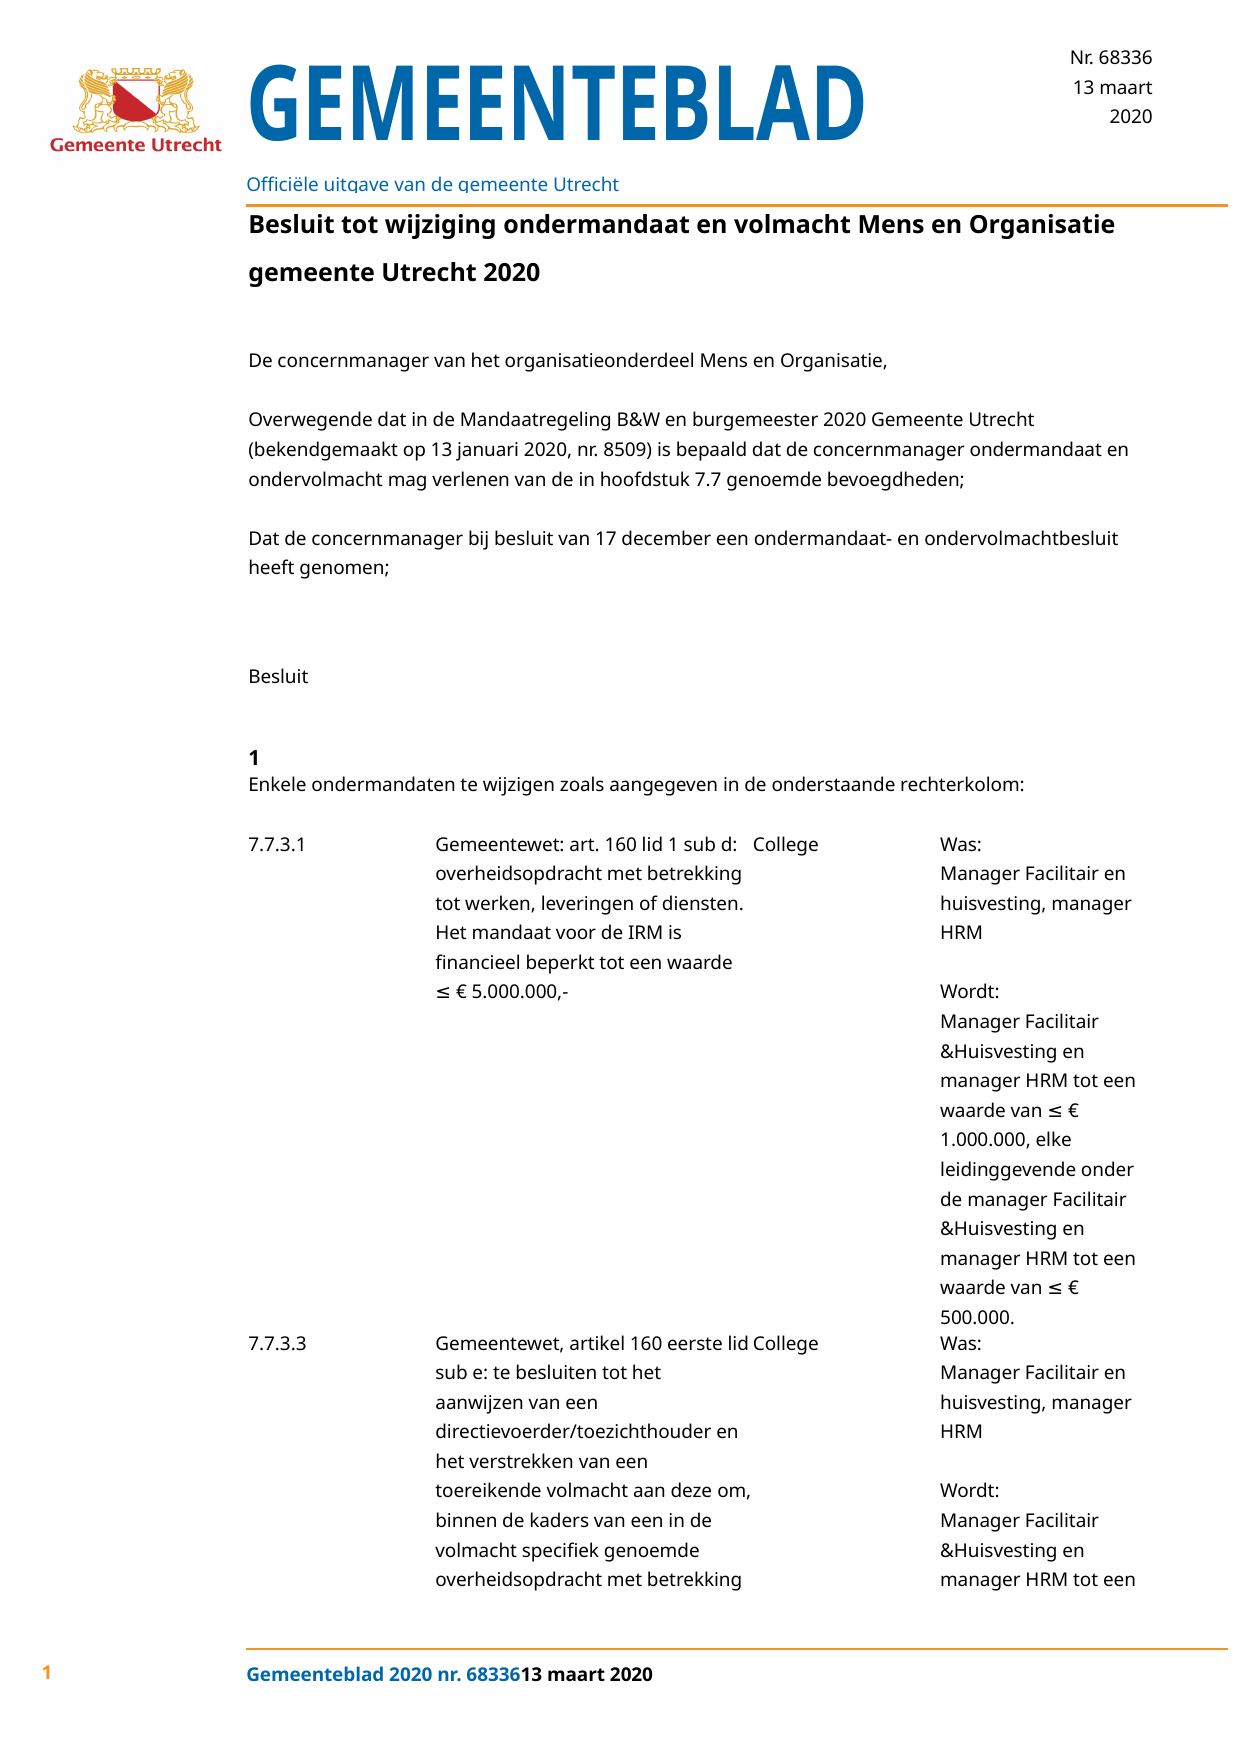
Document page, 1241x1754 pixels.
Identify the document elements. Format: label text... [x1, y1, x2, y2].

text Overwegende dat in de Mandaatregeling B&W en burgemeester 2020 Gemeente Utrecht (bekendgemaakt op 13 januari 2020, nr. 8509) is bepaald dat de concernmanager ondermandaat en ondervolmacht mag verlenen van de in hoofdstuk 7.7 genoemde bevoegdheden; [248, 407, 1152, 492]
table_cell 7.7.3.3 [248, 1330, 435, 1592]
table_header College [753, 831, 940, 1330]
text 1 [248, 743, 1152, 771]
text Besluit tot wijziging ondermandaat en volmacht Mens en Organisatie gemeente Utrecht 2020 [248, 207, 1152, 288]
table_header Gemeentewet: art. 160 lid 1 sub d: overheidsopdracht met betrekking tot werken, leveringen of diensten. Het mandaat voor de IRM is financieel beperkt tot een waarde ≤ € 5.000.000,- [435, 831, 753, 1330]
text Besluit [248, 663, 1152, 689]
table_cell Gemeentewet, artikel 160 eerste lid sub e: te besluiten tot het aanwijzen van een directievoerder/toezichthouder en het verstrekken van een toereikende volmacht aan deze om, binnen de kaders van een in de volmacht specifiek genoemde overheidsopdracht met betrekking [435, 1330, 753, 1592]
table_cell College [753, 1330, 940, 1592]
table_header 7.7.3.1 [248, 831, 435, 1330]
text Enkele ondermandaten te wijzigen zoals aangegeven in de onderstaande rechterkolom: [248, 771, 1152, 797]
table_header Was: Manager Facilitair en huisvesting, manager HRM Wordt: Manager Facilitair &Huisvesting en manager HRM tot een waarde van ≤ € 1.000.000, elke leidinggevende onder de manager Facilitair &Huisvesting en manager HRM tot een waarde van ≤ € 500.000. [940, 831, 1152, 1330]
text Dat de concernmanager bij besluit van 17 december een ondermandaat- en ondervolmachtbesluit heeft genomen; [248, 525, 1152, 580]
table_cell Was: Manager Facilitair en huisvesting, manager HRM Wordt: Manager Facilitair &Huisvesting en manager HRM tot een [940, 1330, 1152, 1592]
picture [41, 47, 231, 172]
text De concernmanager van het organisatieonderdeel Mens en Organisatie, [248, 347, 1152, 373]
